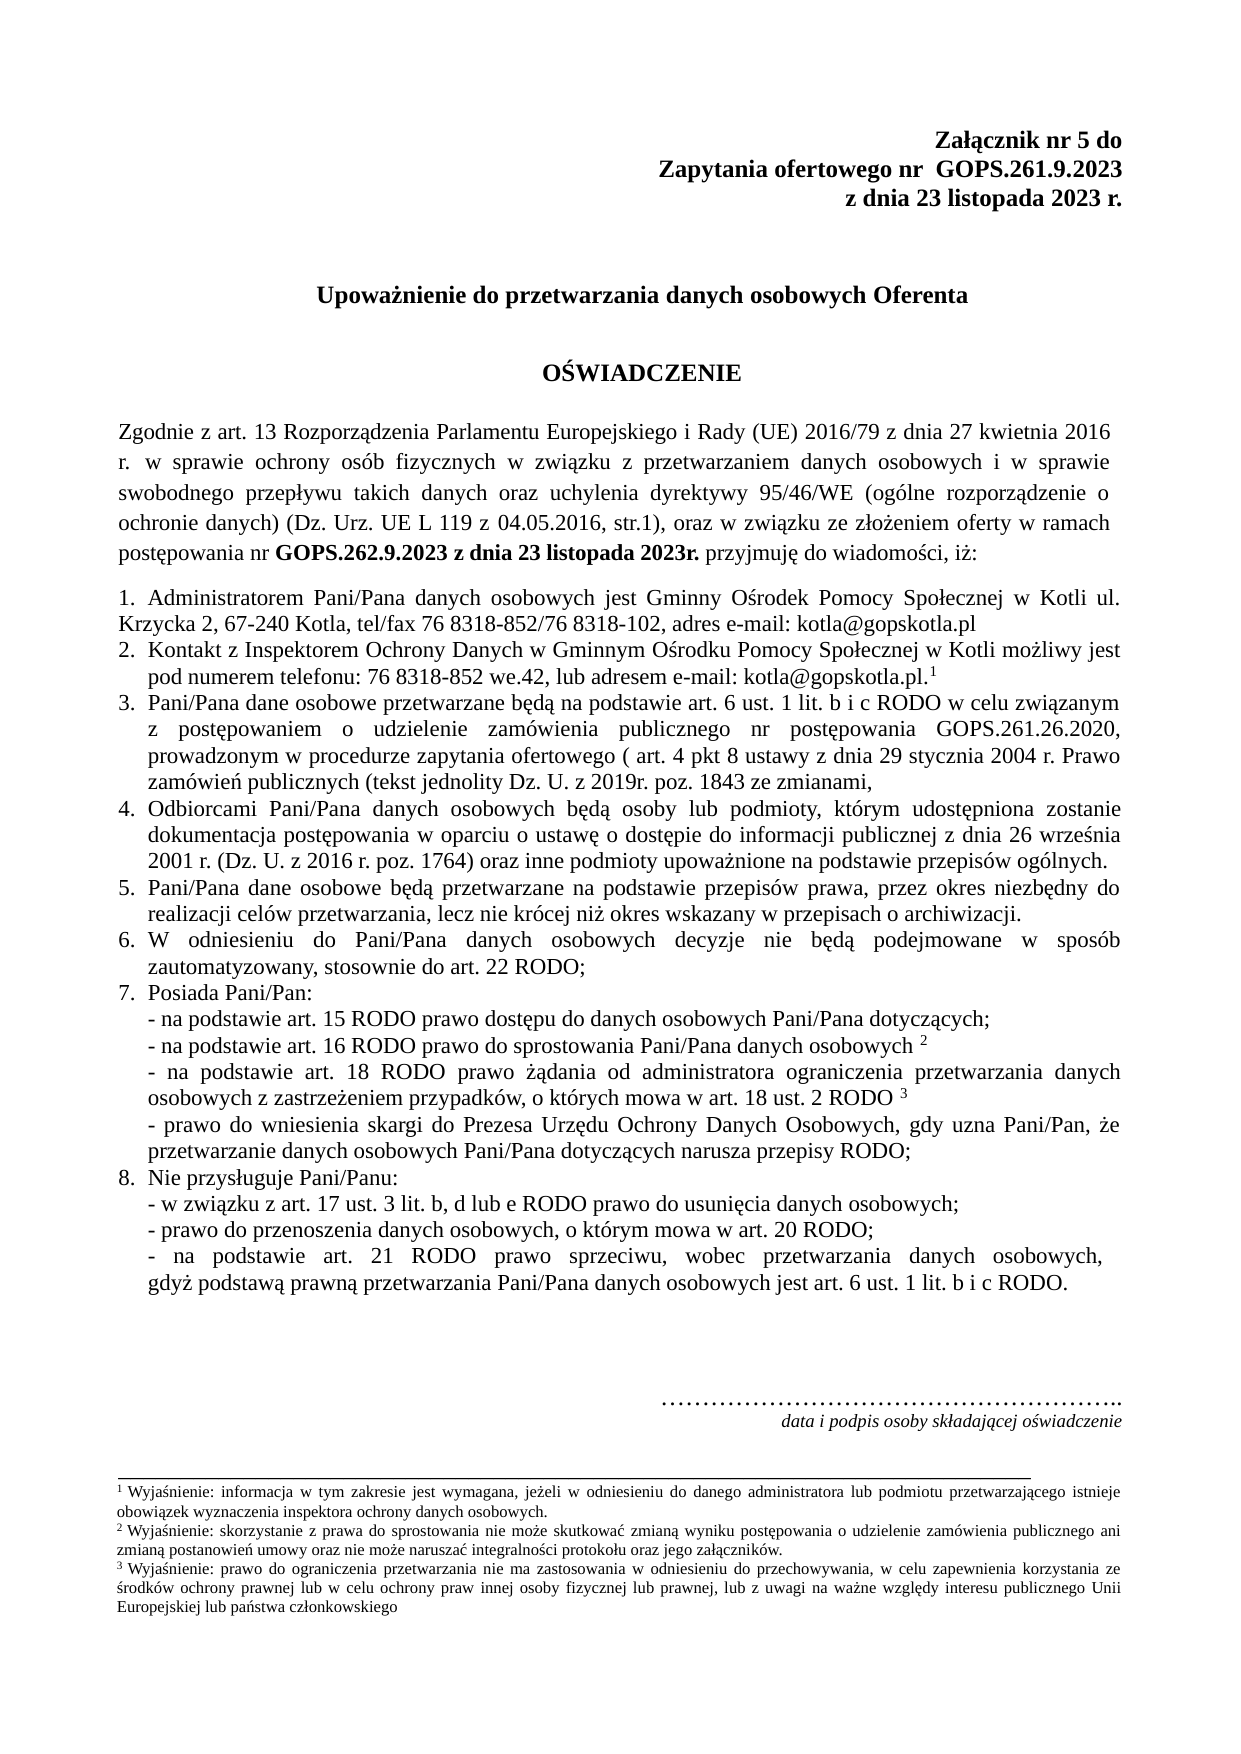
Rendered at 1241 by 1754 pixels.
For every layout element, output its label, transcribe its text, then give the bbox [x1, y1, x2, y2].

list Kontakt z Inspektorem Ochrony Danych w Gminnym Ośrodku Pomocy Społecznej w Kotli możliwy jest pod numerem telefonu: 76 8318-852 we.42, lub adresem e-mail: kotla@gopskotla.pl.1 [118, 636, 1122, 689]
text Zapytania ofertowego nr GOPS.261.9.2023 [118, 154, 1122, 183]
list - prawo do wniesienia skargi do Prezesa Urzędu Ochrony Danych Osobowych, gdy uzna Pani/Pan, że przetwarzanie danych osobowych Pani/Pana dotyczących narusza przepisy RODO; [142, 1111, 1122, 1163]
list Pani/Pana dane osobowe będą przetwarzane na podstawie przepisów prawa, przez okres niezbędny do realizacji celów przetwarzania, lecz nie krócej niż okres wskazany w przepisach o archiwizacji. [118, 874, 1122, 926]
list - prawo do przenoszenia danych osobowych, o którym mowa w art. 20 RODO; [148, 1216, 1122, 1243]
list Odbiorcami Pani/Pana danych osobowych będą osoby lub podmioty, którym udostępniona zostanie dokumentacja postępowania w oparciu o ustawę o dostępie do informacji publicznej z dnia 26 września 2001 r. (Dz. U. z 2016 r. poz. 1764) oraz inne podmioty upoważnione na podstawie przepisów ogólnych. [118, 794, 1122, 874]
text 1 Wyjaśnienie: informacja w tym zakresie jest wymagana, jeżeli w odniesieniu do danego administratora lub podmiotu przetwarzającego istnieje obowiązek wyznaczenia inspektora ochrony danych osobowych. [117, 1482, 1122, 1521]
list Pani/Pana dane osobowe przetwarzane będą na podstawie art. 6 ust. 1 lit. b i c RODO w celu związanym z postępowaniem o udzielenie zamówienia publicznego nr postępowania GOPS.261.26.2020, prowadzonym w procedurze zapytania ofertowego ( art. 4 pkt 8 ustawy z dnia 29 stycznia 2004 r. Prawo zamówień publicznych (tekst jednolity Dz. U. z 2019r. poz. 1843 ze zmianami, [118, 689, 1122, 794]
list Nie przysługuje Pani/Panu: [118, 1163, 1122, 1190]
text Upoważnienie do przetwarzania danych osobowych Oferenta [174, 281, 1111, 309]
list - na podstawie art. 21 RODO prawo sprzeciwu, wobec przetwarzania danych osobowych, gdyż podstawą prawną przetwarzania Pani/Pana danych osobowych jest art. 6 ust. 1 lit. b i c RODO. [148, 1243, 1122, 1295]
list - na podstawie art. 18 RODO prawo żądania od administratora ograniczenia przetwarzania danych osobowych z zastrzeżeniem przypadków, o których mowa w art. 18 ust. 2 RODO 3 [142, 1058, 1122, 1111]
text _________________________________________________________________________ [118, 1453, 1122, 1482]
list Posiada Pani/Pan: [118, 979, 1122, 1005]
text z dnia 23 listopada 2023 r. [118, 183, 1122, 212]
text data i podpis osoby składającej oświadczenie [118, 1410, 1122, 1432]
text 2 Wyjaśnienie: skorzystanie z prawa do sprostowania nie może skutkować zmianą wyniku postępowania o udzielenie zamówienia publicznego ani zmianą postanowień umowy oraz nie może naruszać integralności protokołu oraz jego załączników. [117, 1521, 1122, 1559]
list - na podstawie art. 16 RODO prawo do sprostowania Pani/Pana danych osobowych 2 [142, 1032, 1122, 1058]
list W odniesieniu do Pani/Pana danych osobowych decyzje nie będą podejmowane w sposób zautomatyzowany, stosownie do art. 22 RODO; [118, 926, 1122, 979]
subtitle OŚWIADCZENIE [174, 358, 1109, 387]
text Zgodnie z art. 13 Rozporządzenia Parlamentu Europejskiego i Rady (UE) 2016/79 z dnia 27 kwietnia 2016 r. w sprawie ochrony osób fizycznych w związku z przetwarzaniem danych osobowych i w sprawie swobodnego przepływu takich danych oraz uchylenia dyrektywy 95/46/WE (ogólne rozporządzenie o ochronie danych) (Dz. Urz. UE L 119 z 04.05.2016, str.1), oraz w związku ze złożeniem oferty w ramach postępowania nr GOPS.262.9.2023 z dnia 23 listopada 2023r. przyjmuję do wiadomości, iż: [118, 418, 1111, 565]
list - w związku z art. 17 ust. 3 lit. b, d lub e RODO prawo do usunięcia danych osobowych; [148, 1190, 1122, 1216]
list Administratorem Pani/Pana danych osobowych jest Gminny Ośrodek Pomocy Społecznej w Kotli ul. Krzycka 2, 67-240 Kotla, tel/fax 76 8318-852/76 8318-102, adres e-mail: kotla@gopskotla.pl [118, 584, 1122, 636]
text Załącznik nr 5 do [171, 126, 1122, 154]
text 3 Wyjaśnienie: prawo do ograniczenia przetwarzania nie ma zastosowania w odniesieniu do przechowywania, w celu zapewnienia korzystania ze środków ochrony prawnej lub w celu ochrony praw innej osoby fizycznej lub prawnej, lub z uwagi na ważne względy interesu publicznego Unii Europejskiej lub państwa członkowskiego [117, 1559, 1122, 1616]
text ……………………………………………….. [118, 1382, 1122, 1410]
list - na podstawie art. 15 RODO prawo dostępu do danych osobowych Pani/Pana dotyczących; [142, 1005, 1122, 1032]
